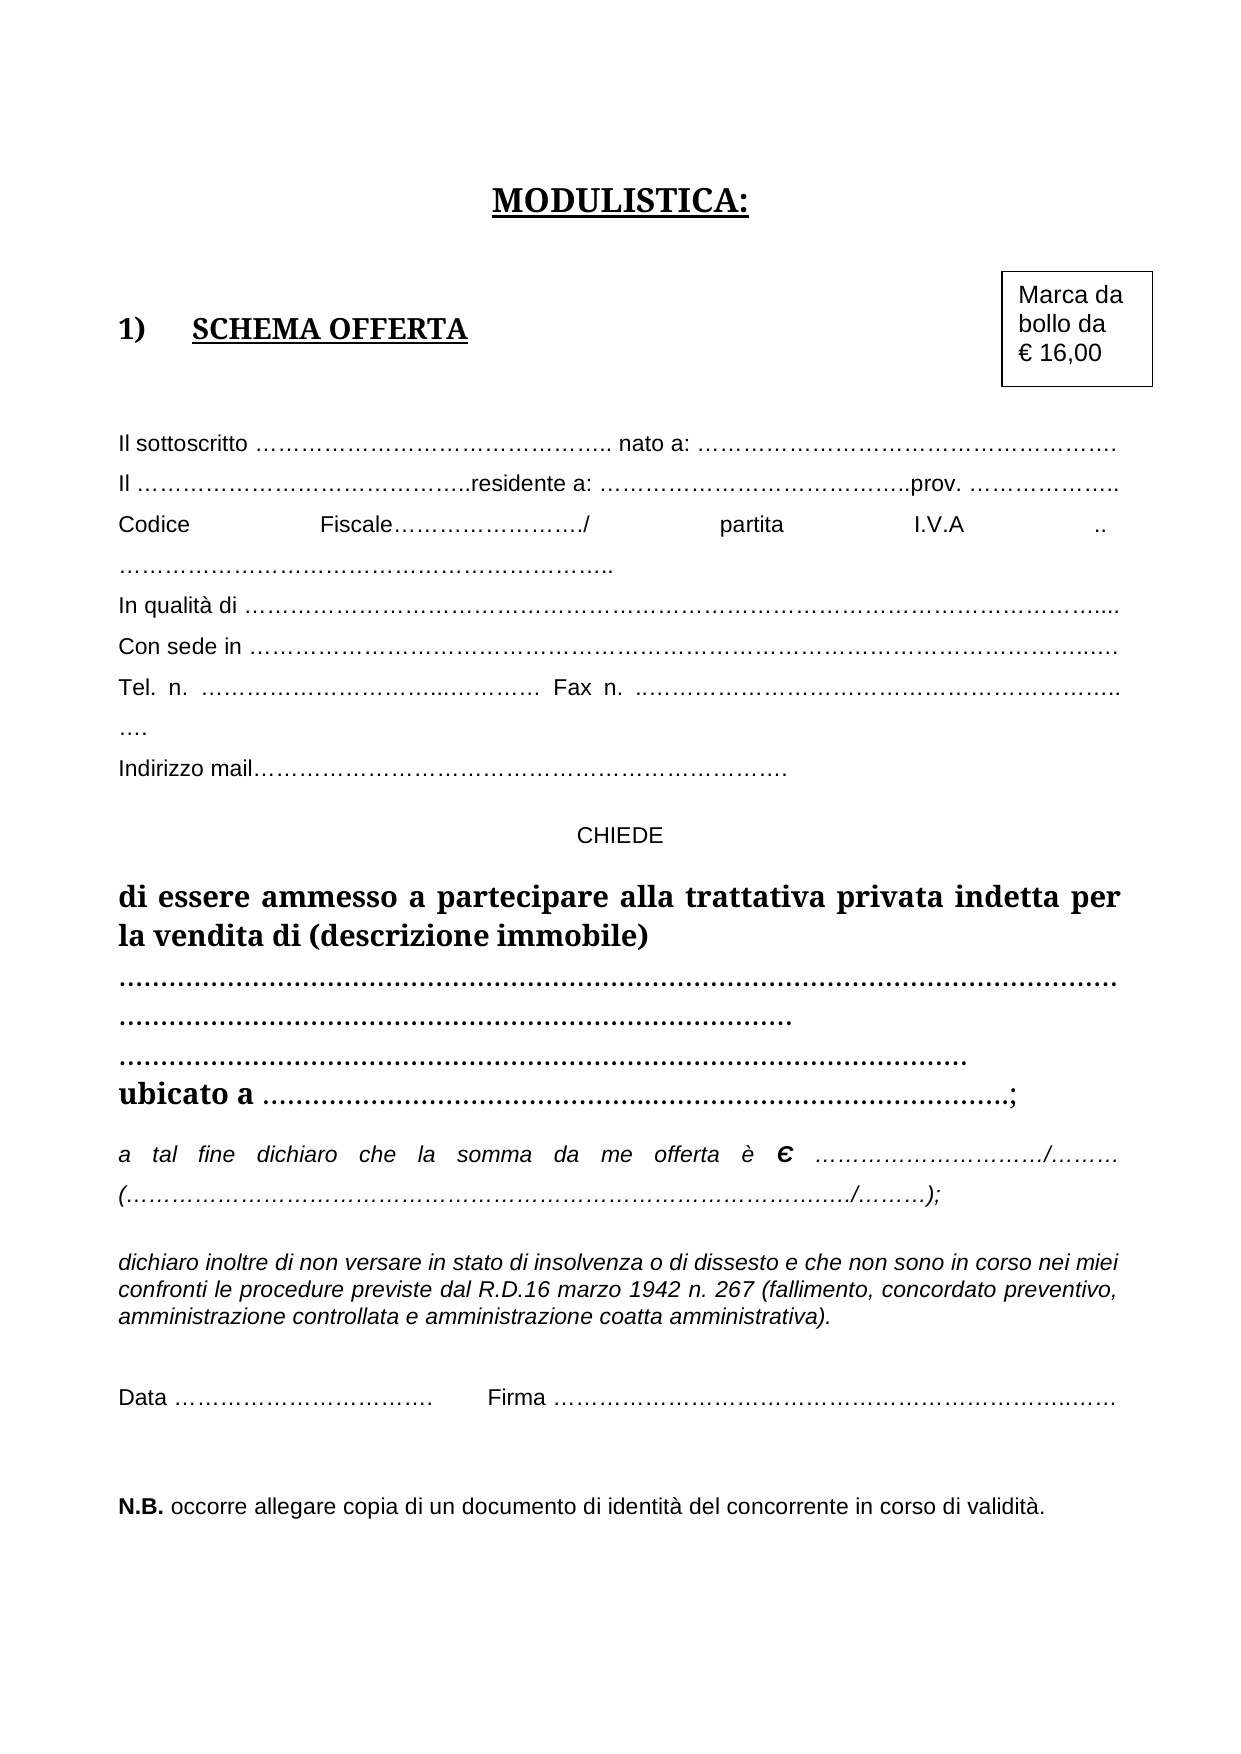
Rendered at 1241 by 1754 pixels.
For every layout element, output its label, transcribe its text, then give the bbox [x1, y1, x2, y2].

text € 16,00 [1018, 338, 1136, 367]
text ………………………………………………………………………………………… [118, 1034, 1122, 1073]
text Data ……………………………. Firma …………………………………………………………..…… [118, 1384, 1122, 1411]
text Marca da bollo da [1018, 280, 1136, 338]
text ubicato a ………………………………………..…………………………………….; [118, 1073, 1122, 1113]
text Indirizzo mail……………………………………………………………. [118, 754, 1122, 781]
text Con sede in ………………………………………………………………………………………………..…. [118, 632, 1122, 659]
text Il ……………………………………..residente a: …………………………………..prov. ……………….. [118, 470, 1122, 497]
text N.B. occorre allegare copia di un documento di identità del concorrente in corso di validità. [118, 1492, 1122, 1519]
text MODULISTICA: [118, 177, 1122, 223]
text di essere ammesso a partecipare alla trattativa privata indetta per la vendita di (descrizione immobile) [118, 876, 1122, 955]
text Codice Fiscale……………………./ partita I.V.A ..……………………………………………………….. [118, 510, 1107, 578]
text dichiaro inoltre di non versare in stato di insolvenza o di dissesto e che non sono in corso nei miei confronti le procedure previste dal R.D.16 marzo 1942 n. 267 (fallimento, concordato preventivo, amministrazione controllata e amministrazione coatta amministrativa). [118, 1248, 1122, 1329]
text CHIEDE [118, 822, 1122, 849]
text Il sottoscritto ……………………………………….. nato a: ………………………………………………. [118, 429, 1122, 456]
list SCHEMA OFFERTA [118, 308, 1001, 348]
text ………………………………………………………………………………………………………………………………………………………………………………… [118, 955, 1122, 1034]
text Tel. n. …………………………...………… Fax n. ..……………………………………………………..…. [118, 673, 1122, 741]
text In qualità di ………………………………………………………………………………………………….... [118, 592, 1122, 619]
text a tal fine dichiaro che la somma da me offerta è Є …………………………/……… (……………………………………………………………………………….…./………); [118, 1140, 1122, 1208]
